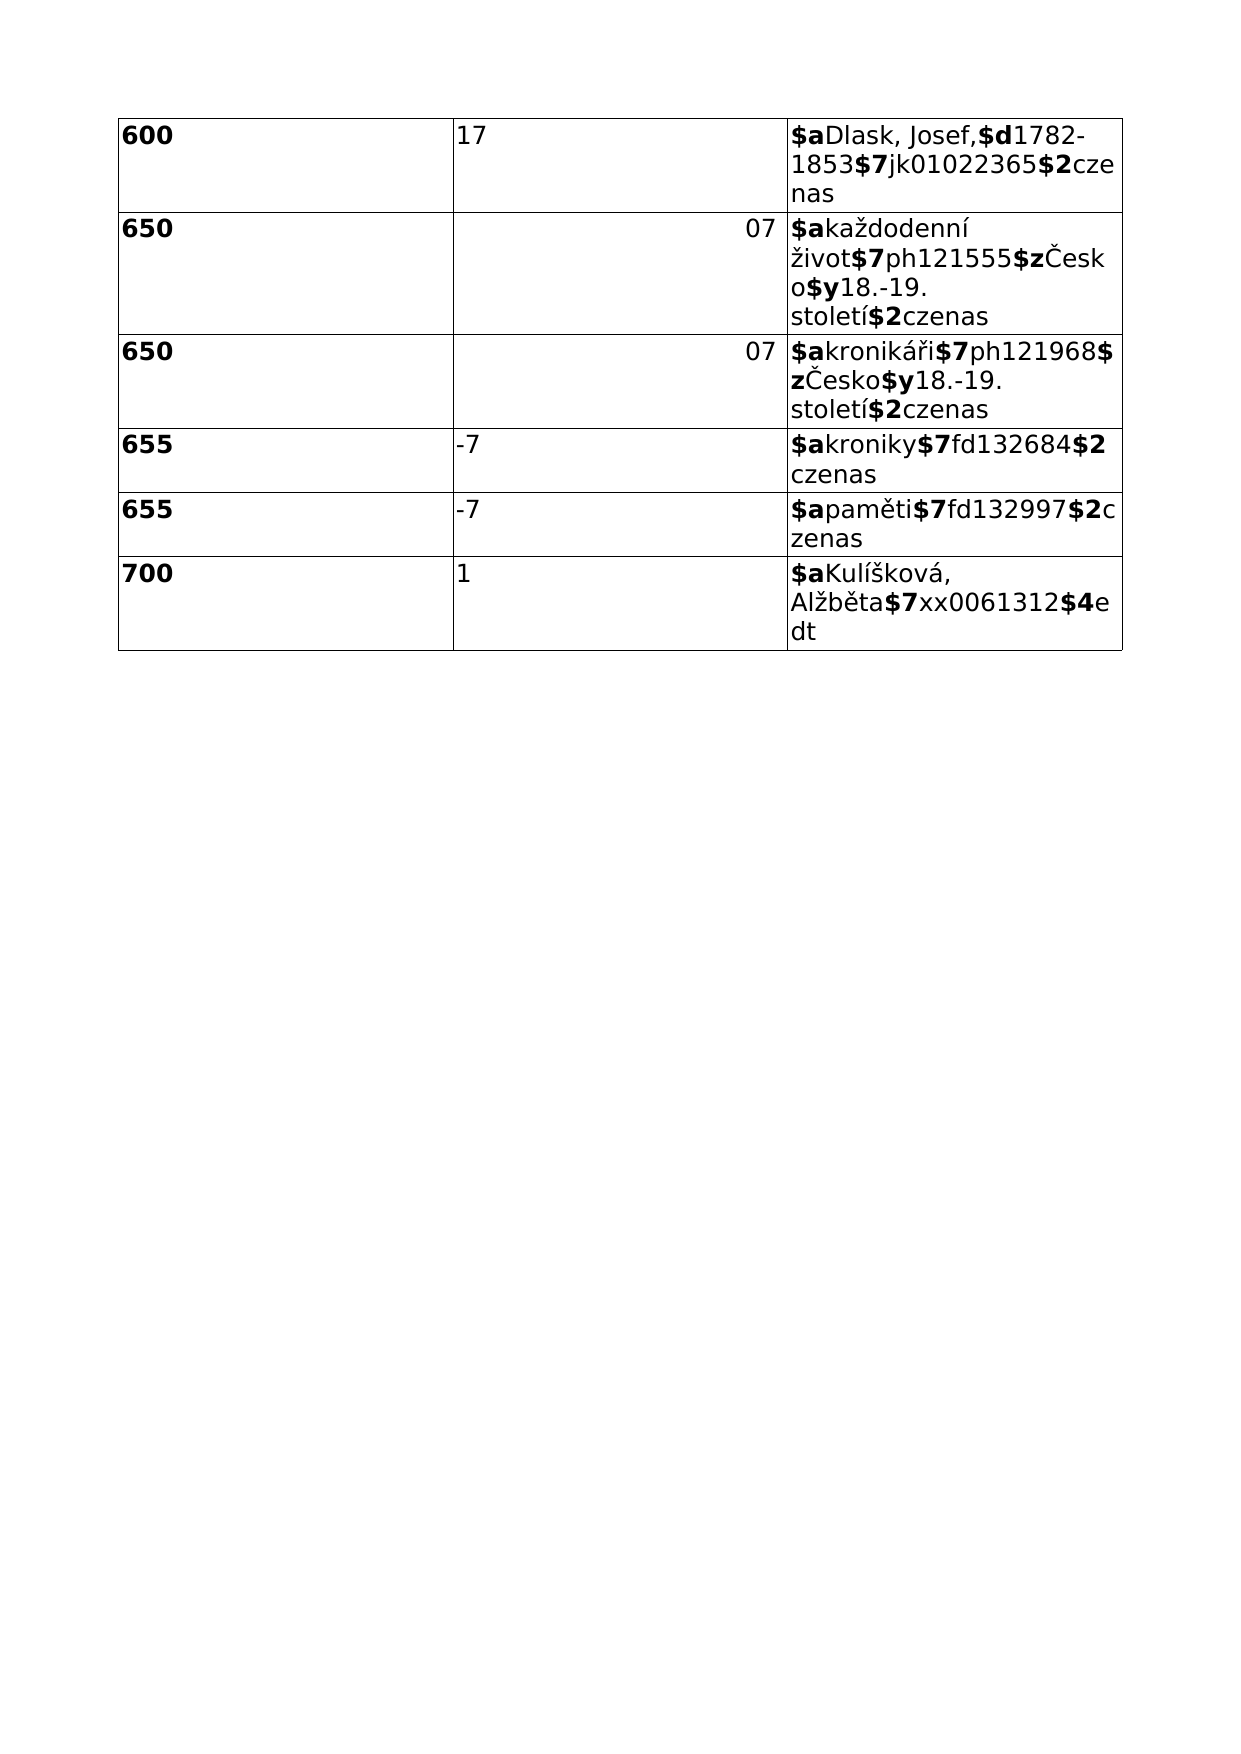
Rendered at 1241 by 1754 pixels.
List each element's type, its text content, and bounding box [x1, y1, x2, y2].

table_cell 07 [454, 213, 787, 334]
table_cell 17 [454, 119, 787, 212]
table_cell $aDlask, Josef,$d1782-1853$7jk01022365$2czenas [788, 119, 1122, 212]
table_cell -7 [454, 429, 787, 492]
table_cell 650 [119, 213, 453, 334]
table_cell 1 [454, 557, 787, 649]
table_cell $akronikáři$7ph121968$zČesko$y18.-19. století$2czenas [788, 335, 1122, 428]
table_cell 655 [119, 493, 453, 556]
table_cell $akroniky$7fd132684$2czenas [788, 429, 1122, 492]
table_cell $akaždodenní život$7ph121555$zČesko$y18.-19. století$2czenas [788, 213, 1122, 334]
table_cell $aKulíšková, Alžběta$7xx0061312$4edt [788, 557, 1122, 649]
table_cell 07 [454, 335, 787, 428]
table_cell -7 [454, 493, 787, 556]
table_cell $apaměti$7fd132997$2czenas [788, 493, 1122, 556]
table_cell 650 [119, 335, 453, 428]
table_cell 600 [119, 119, 453, 212]
table_cell 655 [119, 429, 453, 492]
table_cell 700 [119, 557, 453, 649]
